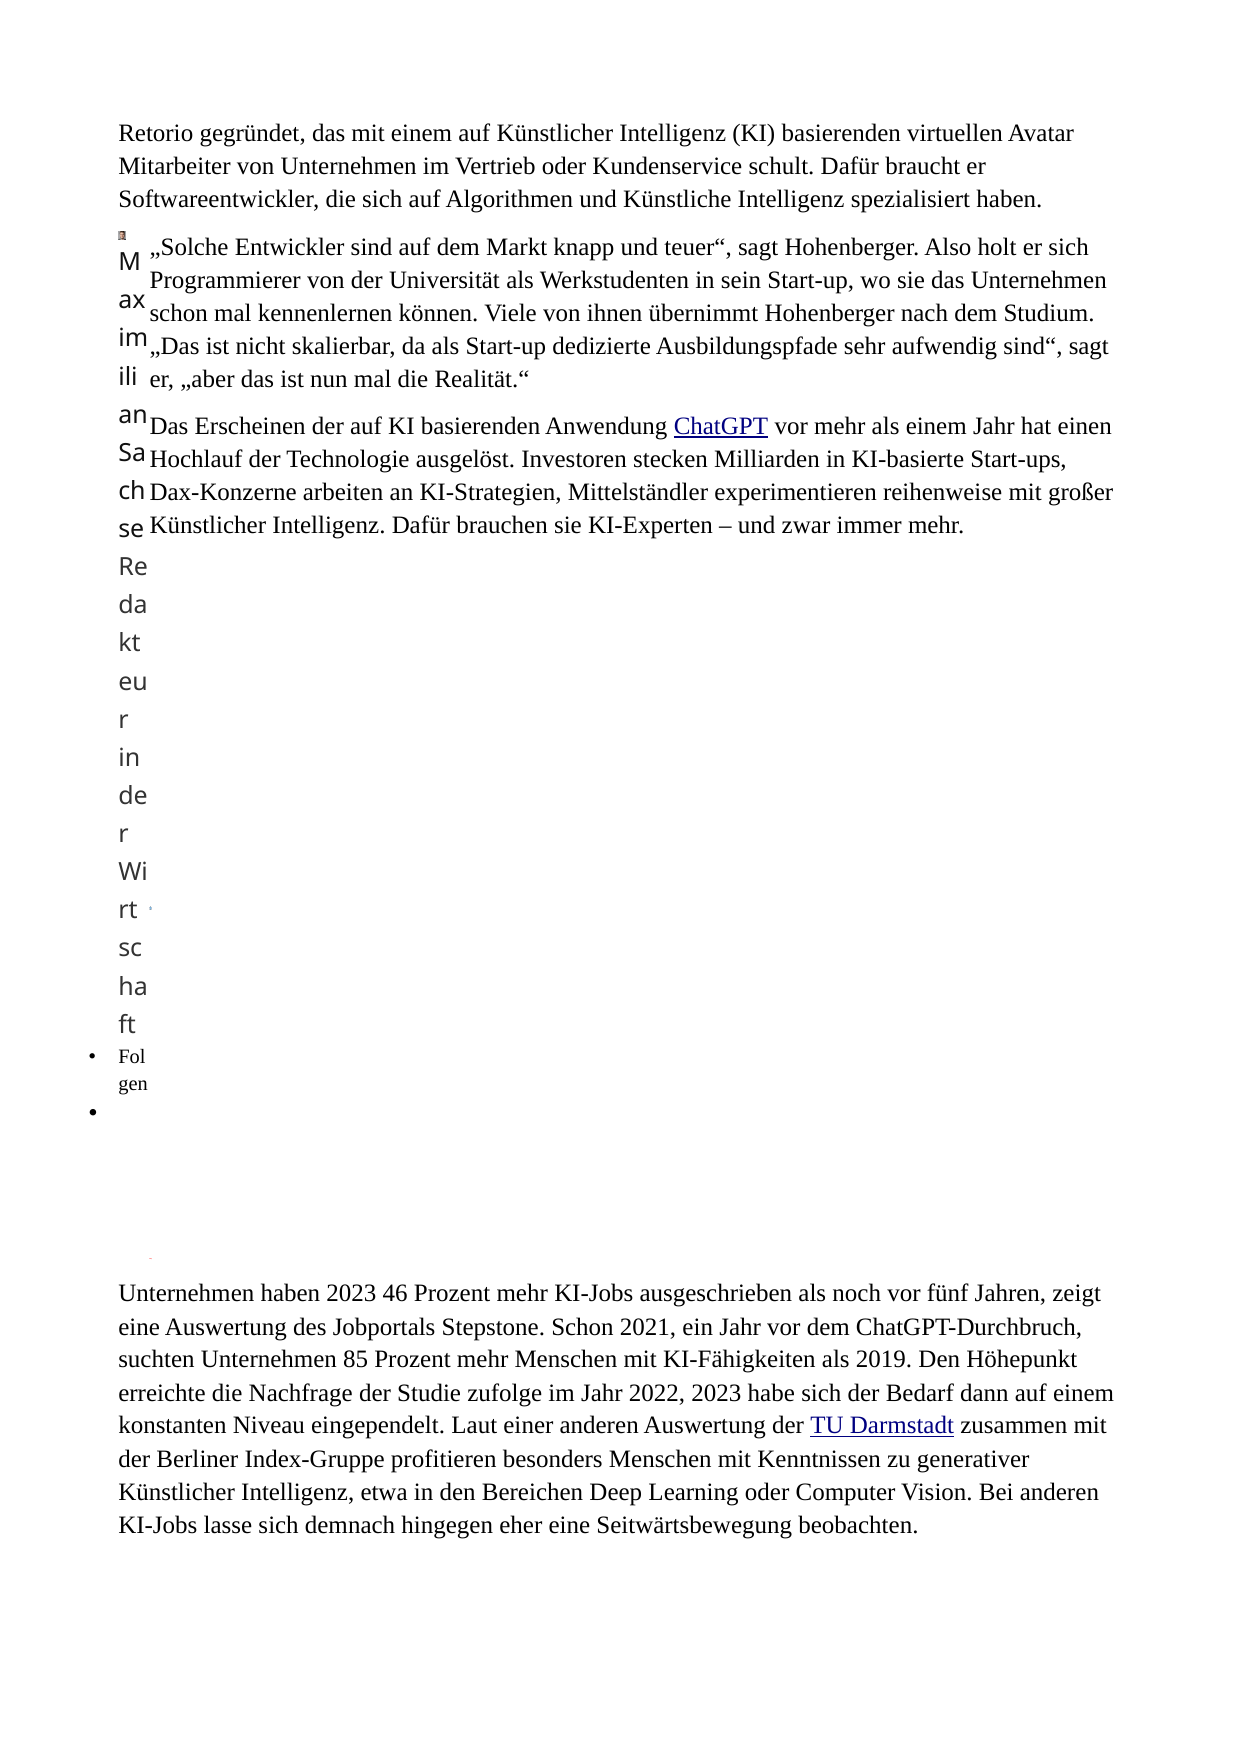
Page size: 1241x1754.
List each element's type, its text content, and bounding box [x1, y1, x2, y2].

text Redakteur in der Wirtschaft [118, 549, 149, 1040]
text „Solche Entwickler sind auf dem Markt knapp und teuer“, sagt Hohenberger. Also holt er sich Programmierer von der Universität als Werkstudenten in sein Start-up, wo sie das Unternehmen schon mal kennenlernen können. Viele von ihnen übernimmt Hohenberger nach dem Studium. „Das ist nicht skalierbar, da als Start-up dedizierte Ausbildungspfade sehr aufwendig sind“, sagt er, „aber das ist nun mal die Realität.“ [118, 232, 1122, 393]
text Das Erscheinen der auf KI basierenden Anwendung ChatGPT vor mehr als einem Jahr hat einen Hochlauf der Technologie ausgelöst. Investoren stecken Milliarden in KI-basierte Start-ups, Dax-Konzerne arbeiten an KI-Strategien, Mittelständler experimentieren reihenweise mit großer Künstlicher Intelligenz. Dafür brauchen sie KI-Experten – und zwar immer mehr. [149, 411, 1122, 539]
list Folgen [118, 1044, 149, 1094]
text Retorio gegründet, das mit einem auf Künstlicher Intelligenz (KI) basierenden virtuellen Avatar Mitarbeiter von Unternehmen im Vertrieb oder Kundenservice schult. Dafür braucht er Softwareentwickler, die sich auf Algorithmen und Künstliche Intelligenz spezialisiert haben. [118, 118, 1122, 213]
picture [118, 231, 126, 240]
text Unternehmen haben 2023 46 Prozent mehr KI-Jobs ausgeschrieben als noch vor fünf Jahren, zeigt eine Auswertung des Jobportals Stepstone. Schon 2021, ein Jahr vor dem ChatGPT-Durchbruch, suchten Unternehmen 85 Prozent mehr Menschen mit KI-Fähigkeiten als 2019. Den Höhepunkt erreichte die Nachfrage der Studie zufolge im Jahr 2022, 2023 habe sich der Bedarf dann auf einem konstanten Niveau eingependelt. Laut einer anderen Auswertung der TU Darmstadt zusammen mit der Berliner Index-Gruppe profitieren besonders Menschen mit Kenntnissen zu generativer Künstlicher Intelligenz, etwa in den Bereichen Deep Learning oder Computer Vision. Bei anderen KI-Jobs lasse sich demnach hingegen eher eine Seitwärtsbewegung beobachten. [118, 1278, 1122, 1538]
text Maximilian Sachse [118, 244, 149, 545]
